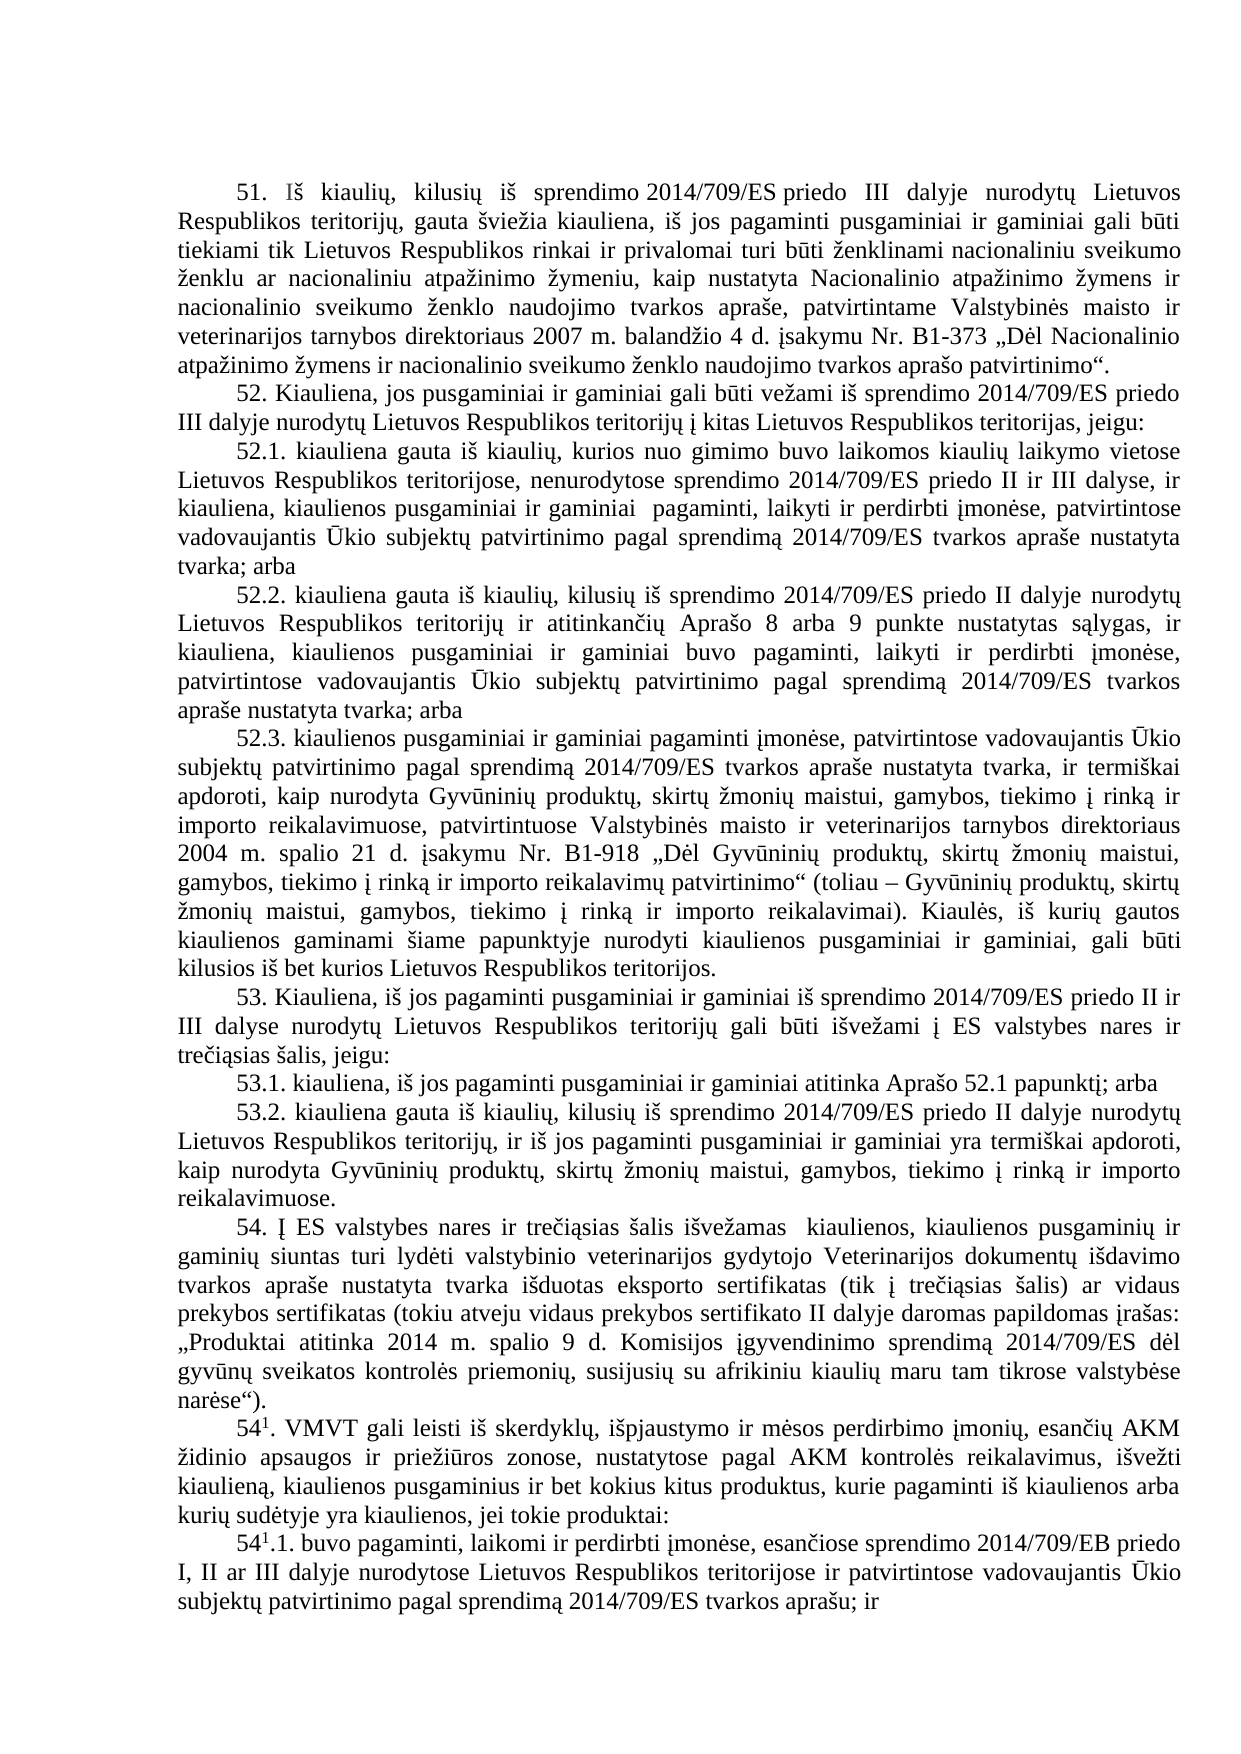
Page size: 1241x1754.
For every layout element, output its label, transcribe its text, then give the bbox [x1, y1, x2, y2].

text 53.2. kiauliena gauta iš kiaulių, kilusių iš sprendimo 2014/709/ES priedo II dalyje nurodytų Lietuvos Respublikos teritorijų, ir iš jos pagaminti pusgaminiai ir gaminiai yra termiškai apdoroti, kaip nurodyta Gyvūninių produktų, skirtų žmonių maistui, gamybos, tiekimo į rinką ir importo reikalavimuose. [177, 1097, 1181, 1212]
text 52.3. kiaulienos pusgaminiai ir gaminiai pagaminti įmonėse, patvirtintose vadovaujantis Ūkio subjektų patvirtinimo pagal sprendimą 2014/709/ES tvarkos apraše nustatyta tvarka, ir termiškai apdoroti, kaip nurodyta Gyvūninių produktų, skirtų žmonių maistui, gamybos, tiekimo į rinką ir importo reikalavimuose, patvirtintuose Valstybinės maisto ir veterinarijos tarnybos direktoriaus 2004 m. spalio 21 d. įsakymu Nr. B1-918 „Dėl Gyvūninių produktų, skirtų žmonių maistui, gamybos, tiekimo į rinką ir importo reikalavimų patvirtinimo“ (toliau – Gyvūninių produktų, skirtų žmonių maistui, gamybos, tiekimo į rinką ir importo reikalavimai). Kiaulės, iš kurių gautos kiaulienos gaminami šiame papunktyje nurodyti kiaulienos pusgaminiai ir gaminiai, gali būti kilusios iš bet kurios Lietuvos Respublikos teritorijos. [177, 723, 1181, 982]
text 52.2. kiauliena gauta iš kiaulių, kilusių iš sprendimo 2014/709/ES priedo II dalyje nurodytų Lietuvos Respublikos teritorijų ir atitinkančių Aprašo 8 arba 9 punkte nustatytas sąlygas, ir kiauliena, kiaulienos pusgaminiai ir gaminiai buvo pagaminti, laikyti ir perdirbti įmonėse, patvirtintose vadovaujantis Ūkio subjektų patvirtinimo pagal sprendimą 2014/709/ES tvarkos apraše nustatyta tvarka; arba [177, 580, 1181, 723]
text 53. Kiauliena, iš jos pagaminti pusgaminiai ir gaminiai iš sprendimo 2014/709/ES priedo II ir III dalyse nurodytų Lietuvos Respublikos teritorijų gali būti išvežami į ES valstybes nares ir trečiąsias šalis, jeigu: [177, 982, 1181, 1068]
text 51. Iš kiaulių, kilusių iš sprendimo 2014/709/ES priedo III dalyje nurodytų Lietuvos Respublikos teritorijų, gauta šviežia kiauliena, iš jos pagaminti pusgaminiai ir gaminiai gali būti tiekiami tik Lietuvos Respublikos rinkai ir privalomai turi būti ženklinami nacionaliniu sveikumo ženklu ar nacionaliniu atpažinimo žymeniu, kaip nustatyta Nacionalinio atpažinimo žymens ir nacionalinio sveikumo ženklo naudojimo tvarkos apraše, patvirtintame Valstybinės maisto ir veterinarijos tarnybos direktoriaus 2007 m. balandžio 4 d. įsakymu Nr. B1-373 „Dėl Nacionalinio atpažinimo žymens ir nacionalinio sveikumo ženklo naudojimo tvarkos aprašo patvirtinimo“. [177, 177, 1181, 378]
text 54. Į ES valstybes nares ir trečiąsias šalis išvežamas kiaulienos, kiaulienos pusgaminių ir gaminių siuntas turi lydėti valstybinio veterinarijos gydytojo Veterinarijos dokumentų išdavimo tvarkos apraše nustatyta tvarka išduotas eksporto sertifikatas (tik į trečiąsias šalis) ar vidaus prekybos sertifikatas (tokiu atveju vidaus prekybos sertifikato II dalyje daromas papildomas įrašas: „Produktai atitinka 2014 m. spalio 9 d. Komisijos įgyvendinimo sprendimą 2014/709/ES dėl gyvūnų sveikatos kontrolės priemonių, susijusių su afrikiniu kiaulių maru tam tikrose valstybėse narėse“). [177, 1212, 1181, 1413]
text 53.1. kiauliena, iš jos pagaminti pusgaminiai ir gaminiai atitinka Aprašo 52.1 papunktį; arba [177, 1068, 1181, 1097]
text 541.1. buvo pagaminti, laikomi ir perdirbti įmonėse, esančiose sprendimo 2014/709/EB priedo I, II ar III dalyje nurodytose Lietuvos Respublikos teritorijose ir patvirtintose vadovaujantis Ūkio subjektų patvirtinimo pagal sprendimą 2014/709/ES tvarkos aprašu; ir [177, 1528, 1181, 1615]
text 52.1. kiauliena gauta iš kiaulių, kurios nuo gimimo buvo laikomos kiaulių laikymo vietose Lietuvos Respublikos teritorijose, nenurodytose sprendimo 2014/709/ES priedo II ir III dalyse, ir kiauliena, kiaulienos pusgaminiai ir gaminiai pagaminti, laikyti ir perdirbti įmonėse, patvirtintose vadovaujantis Ūkio subjektų patvirtinimo pagal sprendimą 2014/709/ES tvarkos apraše nustatyta tvarka; arba [177, 436, 1181, 580]
text 52. Kiauliena, jos pusgaminiai ir gaminiai gali būti vežami iš sprendimo 2014/709/ES priedo III dalyje nurodytų Lietuvos Respublikos teritorijų į kitas Lietuvos Respublikos teritorijas, jeigu: [177, 378, 1181, 436]
text 541. VMVT gali leisti iš skerdyklų, išpjaustymo ir mėsos perdirbimo įmonių, esančių AKM židinio apsaugos ir priežiūros zonose, nustatytose pagal AKM kontrolės reikalavimus, išvežti kiaulieną, kiaulienos pusgaminius ir bet kokius kitus produktus, kurie pagaminti iš kiaulienos arba kurių sudėtyje yra kiaulienos, jei tokie produktai: [177, 1413, 1181, 1528]
